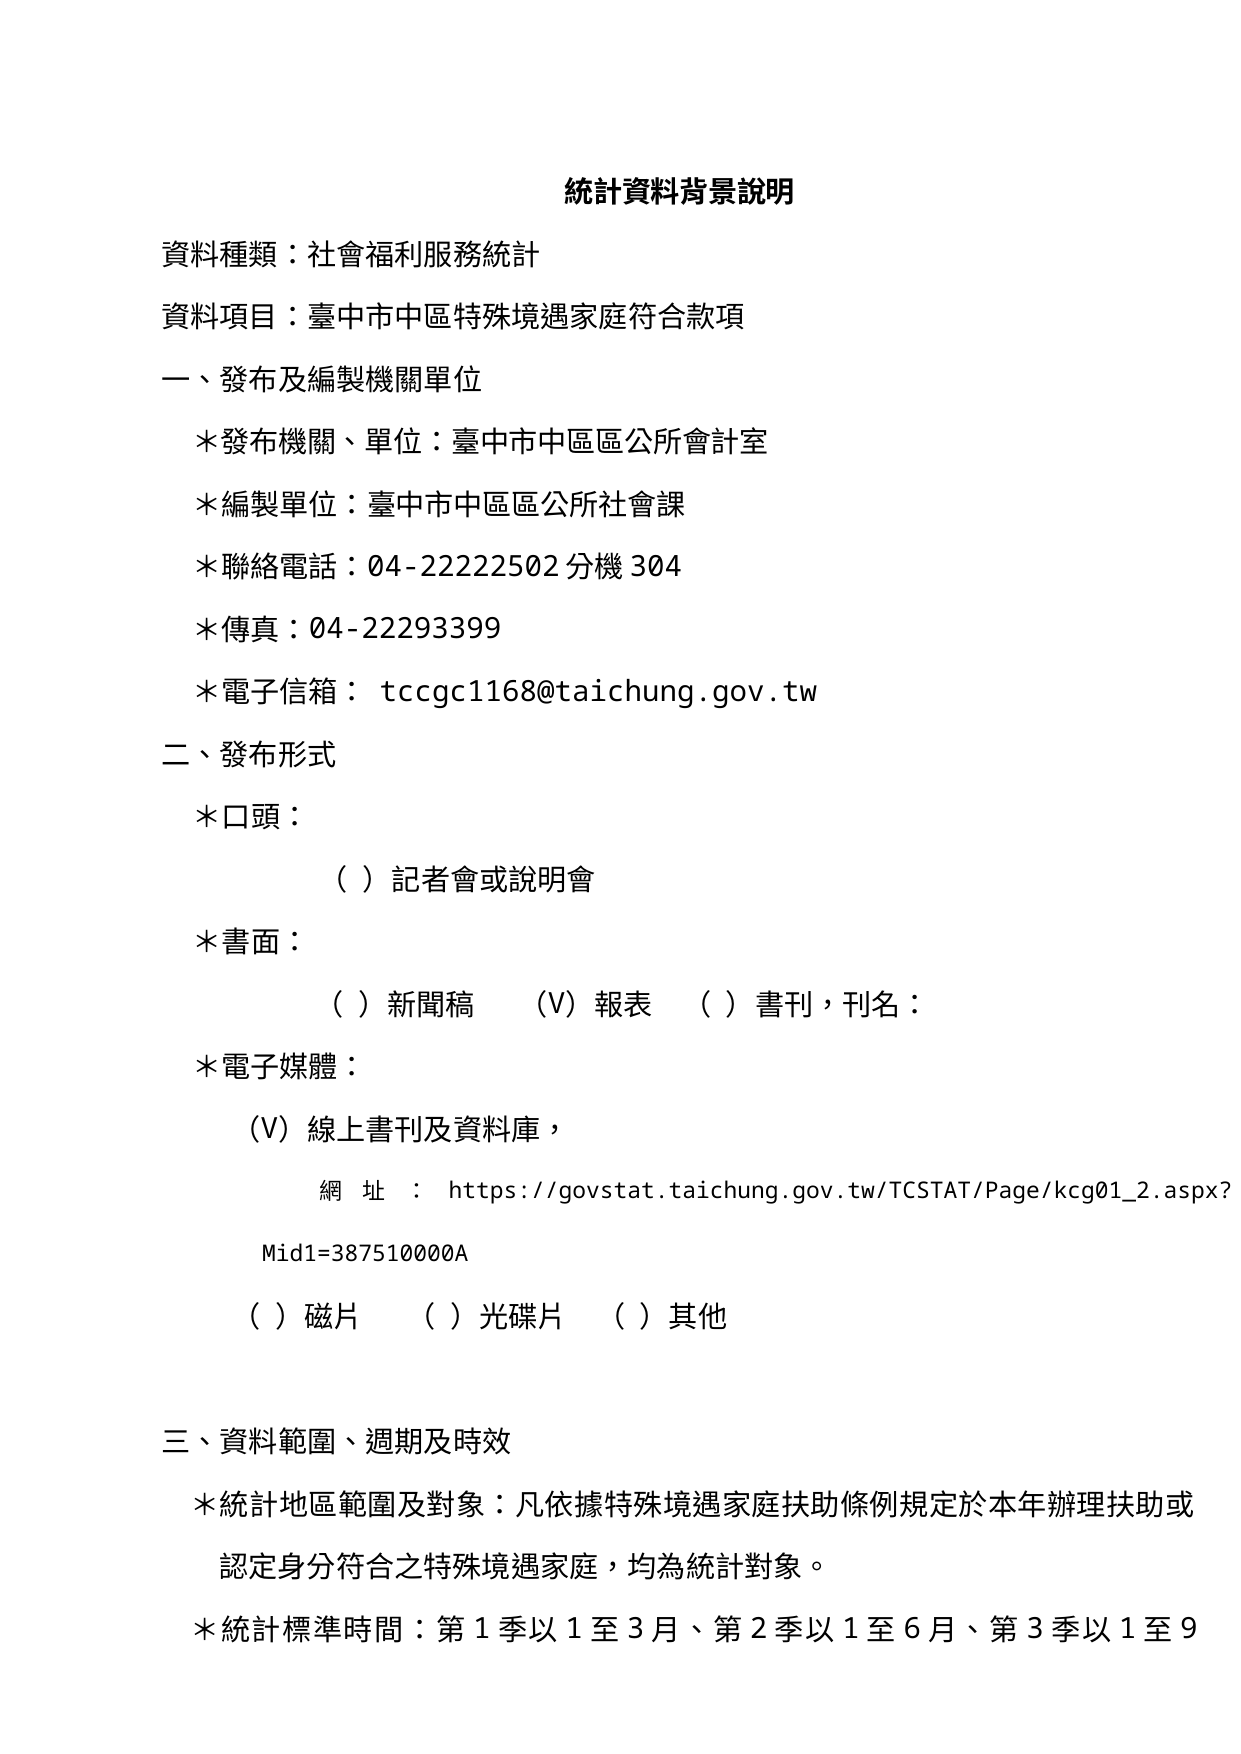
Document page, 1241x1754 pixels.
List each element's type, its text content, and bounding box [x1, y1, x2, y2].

table_header 統計資料背景說明 資料種類：社會福利服務統計 資料項目：臺中市中區特殊境遇家庭符合款項 一、發布及編製機關單位 ＊發布機關、單位：臺中市中區區公所會計室 ＊編製單位：臺中市中區區公所社會課 ＊聯絡電話：04-22222502分機304 ＊傳真：04-22293399 ＊電子信箱： tccgc1168@taichung.gov.tw 二、發布形式 口頭： （ ）記者會或說明會 書面： （ ）新聞稿 （V）報表 （ ）書刊，刊名： ＊電子媒體： （V）線上書刊及資料庫， 網址：https://govstat.taichung.gov.tw/TCSTAT/Page/kcg01_2.aspx?Mid1=387510000A （ ）磁片 （ ）光碟片 （ ）其他 三、資料範圍、週期及時效 ＊統計地區範圍及對象：凡依據特殊境遇家庭扶助條例規定於本年辦理扶助或認定身分符合之特殊境遇家庭，均為統計對象。 ＊統計標準時間：第1季以1至3月、第2季以1至6月、第3季以1至9月、第4季以1至12月之事實為準。 ＊統計項目定義： (一)設籍別：本國籍係指檢具戶口名簿提出申請者，依其戶籍登記區分為「一般民眾(非原住民)」與「原住民」；而大陸籍(含港澳)與外國籍係指專簽之案件。 (二)特殊境遇家庭：指家庭總收入按全家人口平均分配，每人每月未超過政府當年公布最低生活費2.5倍，且未超過臺灣地區平均每人每月消費支出1.5倍，並具有下列情形之一者： 1.65歲以下，其配偶死亡，或失蹤經向警察機關報案協尋未獲達6個月以上。 2.因配偶惡意遺棄或受配偶不堪同居之虐待，經判決離婚確定或已完成協議離婚登記。 3.家庭暴力受害。 4.未婚懷孕婦女，懷胎3個月以上至分娩2個月內。 5.因離婚、喪偶、未婚生子獨自扶養18歲以下子女或獨自扶養18歲以下父母無力扶養之孫子女，其無工作能力，或雖有工作能力，因遭遇重大傷病或照顧6歲以下子女致不能工作。 6.配偶處1年以上之徒刑或受拘束人身自由之保安處分1年以上，且在執行中。 7.其他經評估，因3個月內生活發生重大變故導致生活、經濟困難者，且其重大變故非因個人責任、債務、非因自願性失業等事由。 (三)符合特殊境遇家庭扶助條例第4條第1項各款規定人數：係當年至當季底止依據特殊境遇家庭扶助條例規定扶助或認定符合之特殊境遇家庭戶數計算其符合各款規定情形(得複選)，例如：如有1個特殊境遇家庭符合第1款配偶死亡及第5款因離婚、喪偶、未婚生子獨自扶養18歲以下子女或獨自扶養18歲以下父母無力扶養之孫子女，，其無工作能力，或雖有工作能力，因遭遇重大傷病或照顧6歲以下子女致不能工作，以第1款、第5款均各計1戶，且不論其家庭扶助項目多寡。 (四)特殊境遇家庭扶助條例第4條第1項各款之規定：係依特殊境遇家庭扶助條例相關規定認定之。 ＊統計單位：人。 ＊統計分類： (一)縱項目：依「符合特殊境遇家庭扶助條例第4條第1項各款別」分。 (二)橫項目：依「性別/設籍別（以設籍地方區分為本國籍、大陸籍(含港澳)、外國籍等項，每人(次)僅能選1類）」分。 ＊發布週期：季。 ＊時效：13日。 ＊資料變革：無。 四、公開資料發布訊息 ＊預告發布日期：每季終了13日(原訂預告發布日期如遇例假日或國定假日則延至下一個工作日發布)。 ＊同步發送單位：臺中市政府主計處。 五、資料品質 ＊統計指標編製方法與資料來源說明：本所社會課依據衛生福利部社會及家庭署特殊境遇家庭暨兒童少年福利資訊系統資料編製。 ＊統計資料交叉查核及確保資料合理性之機制：由電腦系統自動進行加總交叉查核。 六、須注意及預定改變之事項：表號10730-06-07-3。 七、其他事項： [150, 148, 1209, 1648]
